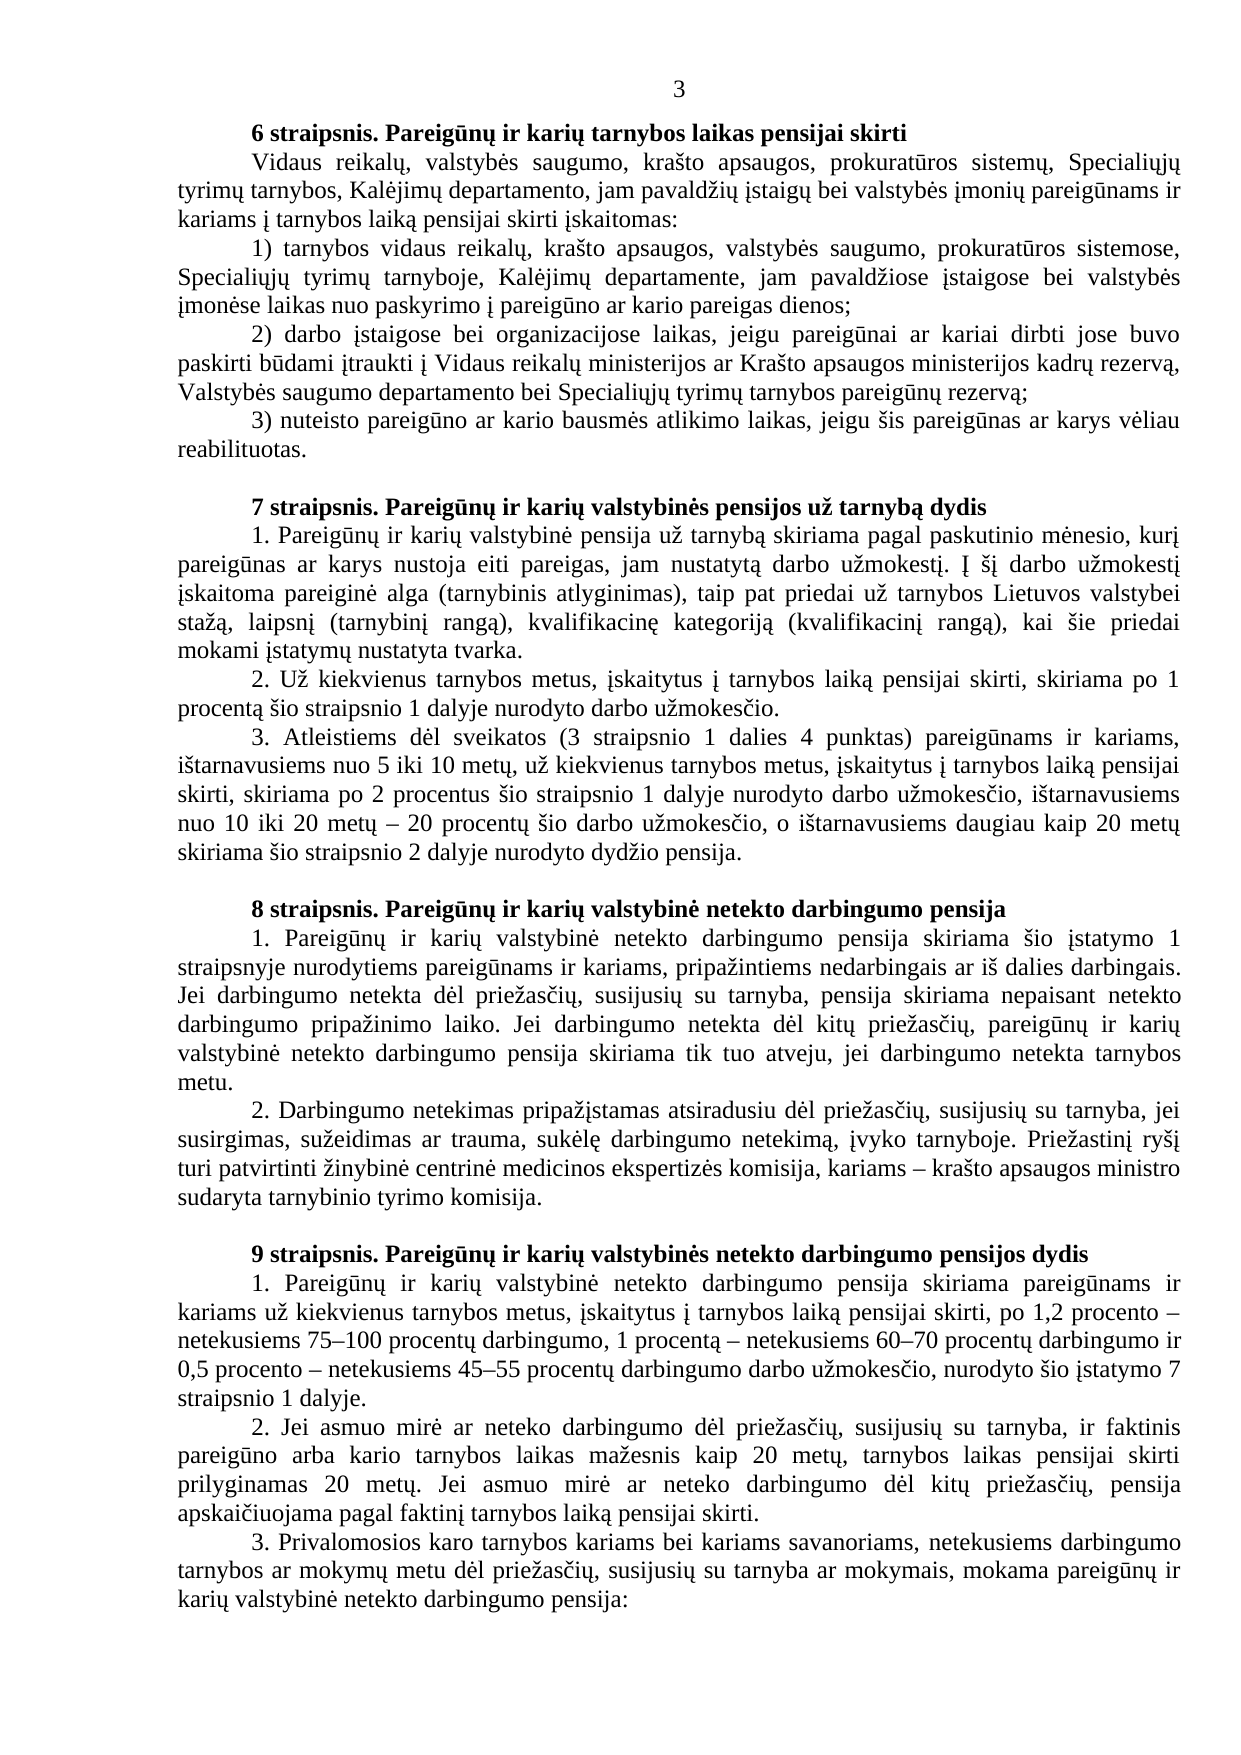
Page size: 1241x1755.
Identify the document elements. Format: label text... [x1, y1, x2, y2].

text 1. Pareigūnų ir karių valstybinė netekto darbingumo pensija skiriama šio įstatymo 1 straipsnyje nurodytiems pareigūnams ir kariams, pripažintiems nedarbingais ar iš dalies darbingais. Jei darbingumo netekta dėl priežasčių, susijusių su tarnyba, pensija skiriama nepaisant netekto darbingumo pripažinimo laiko. Jei darbingumo netekta dėl kitų priežasčių, pareigūnų ir karių valstybinė netekto darbingumo pensija skiriama tik tuo atveju, jei darbingumo netekta tarnybos metu. [177, 923, 1181, 1096]
text 1. Pareigūnų ir karių valstybinė netekto darbingumo pensija skiriama pareigūnams ir kariams už kiekvienus tarnybos metus, įskaitytus į tarnybos laiką pensijai skirti, po 1,2 procento – netekusiems 75–100 procentų darbingumo, 1 procentą – netekusiems 60–70 procentų darbingumo ir 0,5 procento – netekusiems 45–55 procentų darbingumo darbo užmokesčio, nurodyto šio įstatymo 7 straipsnio 1 dalyje. [177, 1268, 1181, 1412]
text 1) tarnybos vidaus reikalų, krašto apsaugos, valstybės saugumo, prokuratūros sistemose, Specialiųjų tyrimų tarnyboje, Kalėjimų departamente, jam pavaldžiose įstaigose bei valstybės įmonėse laikas nuo paskyrimo į pareigūno ar kario pareigas dienos; [177, 233, 1181, 319]
text 2. Darbingumo netekimas pripažįstamas atsiradusiu dėl priežasčių, susijusių su tarnyba, jei susirgimas, sužeidimas ar trauma, sukėlę darbingumo netekimą, įvyko tarnyboje. Priežastinį ryšį turi patvirtinti žinybinė centrinė medicinos ekspertizės komisija, kariams – krašto apsaugos ministro sudaryta tarnybinio tyrimo komisija. [177, 1096, 1181, 1211]
text 3) nuteisto pareigūno ar kario bausmės atlikimo laikas, jeigu šis pareigūnas ar karys vėliau reabilituotas. [177, 406, 1181, 463]
text 3. Privalomosios karo tarnybos kariams bei kariams savanoriams, netekusiems darbingumo tarnybos ar mokymų metu dėl priežasčių, susijusių su tarnyba ar mokymais, mokama pareigūnų ir karių valstybinė netekto darbingumo pensija: [177, 1527, 1181, 1613]
text 3. Atleistiems dėl sveikatos (3 straipsnio 1 dalies 4 punktas) pareigūnams ir kariams, ištarnavusiems nuo 5 iki 10 metų, už kiekvienus tarnybos metus, įskaitytus į tarnybos laiką pensijai skirti, skiriama po 2 procentus šio straipsnio 1 dalyje nurodyto darbo užmokesčio, ištarnavusiems nuo 10 iki 20 metų – 20 procentų šio darbo užmokesčio, o ištarnavusiems daugiau kaip 20 metų skiriama šio straipsnio 2 dalyje nurodyto dydžio pensija. [177, 722, 1181, 866]
text 7 straipsnis. Pareigūnų ir karių valstybinės pensijos už tarnybą dydis [177, 492, 1181, 521]
text 2. Už kiekvienus tarnybos metus, įskaitytus į tarnybos laiką pensijai skirti, skiriama po 1 procentą šio straipsnio 1 dalyje nurodyto darbo užmokesčio. [177, 664, 1181, 722]
text 2) darbo įstaigose bei organizacijose laikas, jeigu pareigūnai ar kariai dirbti jose buvo paskirti būdami įtraukti į Vidaus reikalų ministerijos ar Krašto apsaugos ministerijos kadrų rezervą, Valstybės saugumo departamento bei Specialiųjų tyrimų tarnybos pareigūnų rezervą; [177, 319, 1181, 406]
text 6 straipsnis. Pareigūnų ir karių tarnybos laikas pensijai skirti [177, 118, 1181, 147]
text 2. Jei asmuo mirė ar neteko darbingumo dėl priežasčių, susijusių su tarnyba, ir faktinis pareigūno arba kario tarnybos laikas mažesnis kaip 20 metų, tarnybos laikas pensijai skirti prilyginamas 20 metų. Jei asmuo mirė ar neteko darbingumo dėl kitų priežasčių, pensija apskaičiuojama pagal faktinį tarnybos laiką pensijai skirti. [177, 1412, 1181, 1527]
text 8 straipsnis. Pareigūnų ir karių valstybinė netekto darbingumo pensija [177, 894, 1181, 923]
text 1. Pareigūnų ir karių valstybinė pensija už tarnybą skiriama pagal paskutinio mėnesio, kurį pareigūnas ar karys nustoja eiti pareigas, jam nustatytą darbo užmokestį. Į šį darbo užmokestį įskaitoma pareiginė alga (tarnybinis atlyginimas), taip pat priedai už tarnybos Lietuvos valstybei stažą, laipsnį (tarnybinį rangą), kvalifikacinę kategoriją (kvalifikacinį rangą), kai šie priedai mokami įstatymų nustatyta tvarka. [177, 521, 1181, 664]
text 9 straipsnis. Pareigūnų ir karių valstybinės netekto darbingumo pensijos dydis [251, 1239, 1181, 1268]
text Vidaus reikalų, valstybės saugumo, krašto apsaugos, prokuratūros sistemų, Specialiųjų tyrimų tarnybos, Kalėjimų departamento, jam pavaldžių įstaigų bei valstybės įmonių pareigūnams ir kariams į tarnybos laiką pensijai skirti įskaitomas: [177, 147, 1181, 233]
